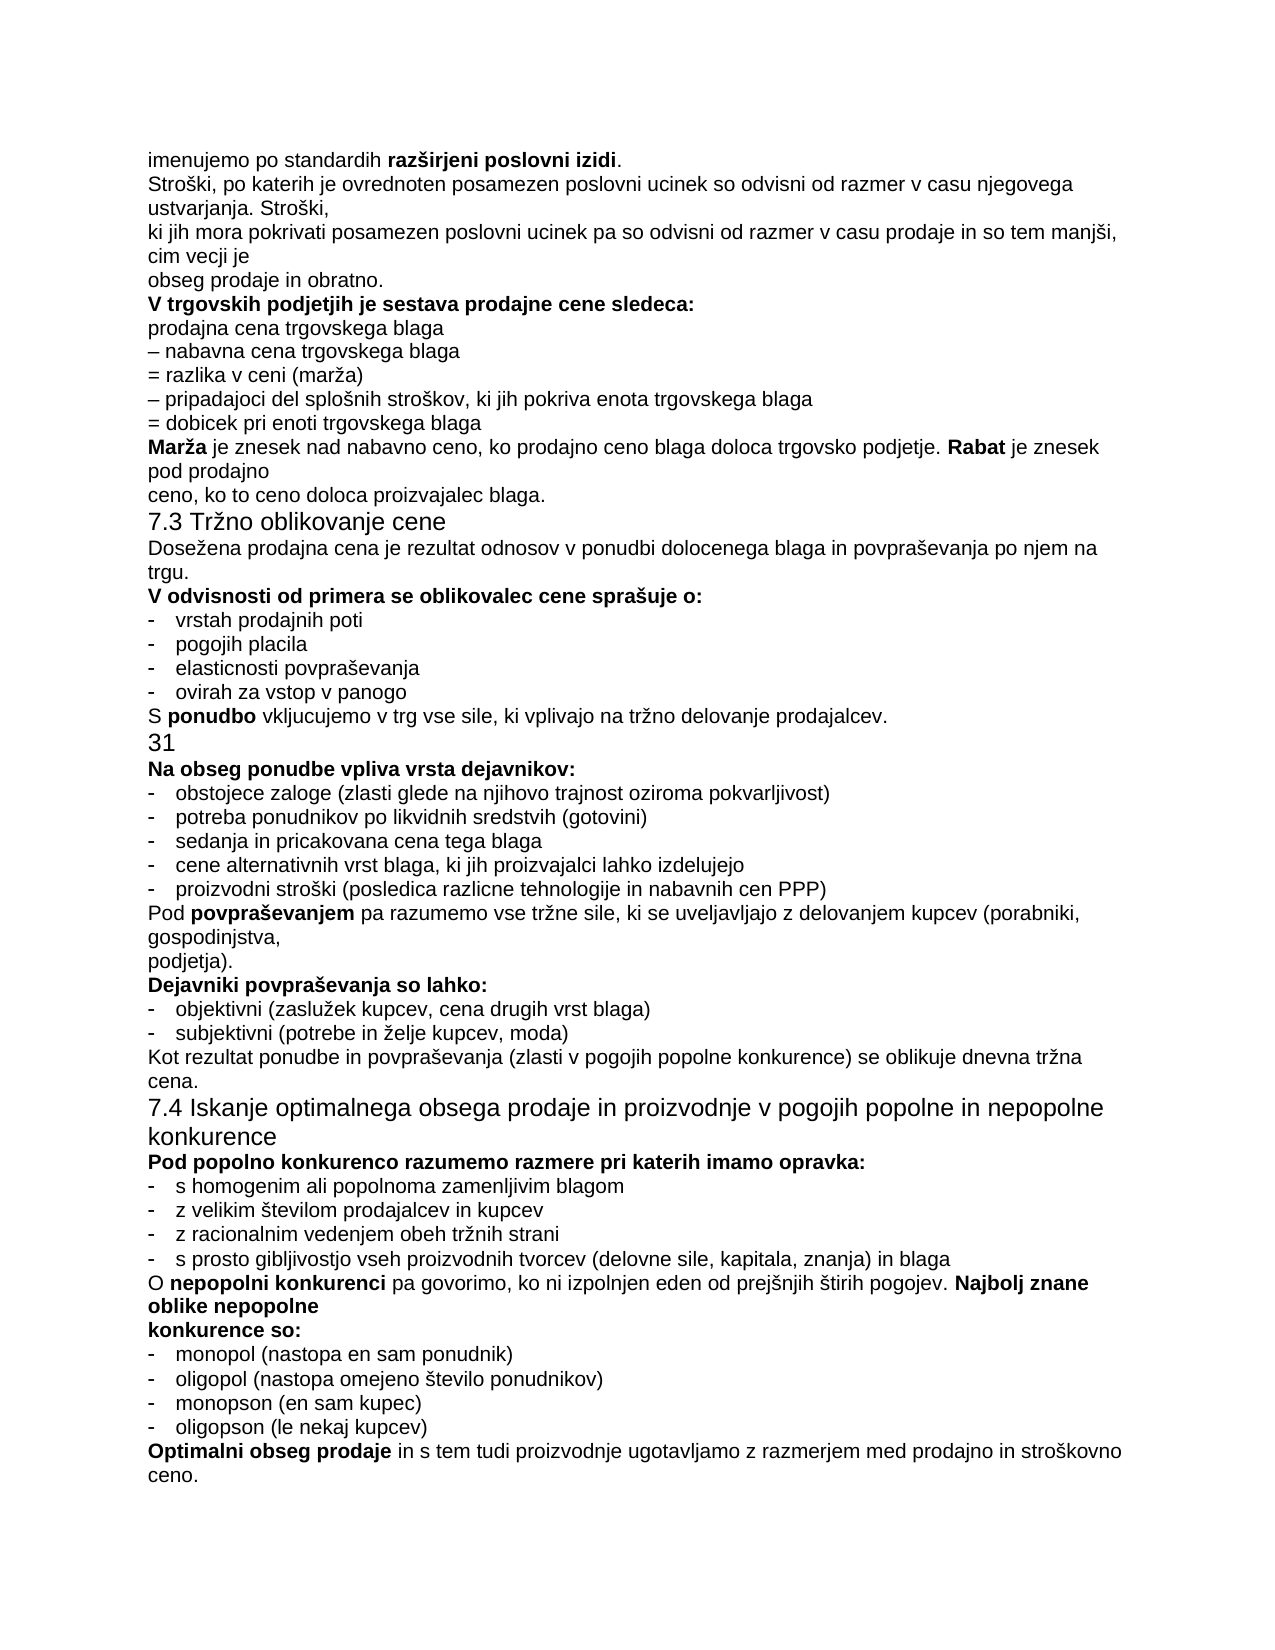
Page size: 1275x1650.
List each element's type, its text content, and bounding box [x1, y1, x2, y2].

text obseg prodaje in obratno. [148, 267, 1127, 291]
text konkurence [148, 1121, 1127, 1150]
text potreba ponudnikov po likvidnih sredstvih (gotovini) [148, 804, 1127, 829]
text Dejavniki povpraševanja so lahko: [148, 973, 1127, 997]
text Marža je znesek nad nabavno ceno, ko prodajno ceno blaga doloca trgovsko podjetje. Rabat je znesek pod prodajno [148, 435, 1127, 483]
text 7.3 Tržno oblikovanje cene [148, 507, 1127, 536]
text monopson (en sam kupec) [148, 1390, 1127, 1414]
text – nabavna cena trgovskega blaga [148, 339, 1127, 363]
text sedanja in pricakovana cena tega blaga [148, 829, 1127, 853]
text pogojih placila [148, 632, 1127, 656]
text ovirah za vstop v panogo [148, 680, 1127, 704]
text O nepopolni konkurenci pa govorimo, ko ni izpolnjen eden od prejšnjih štirih pogojev. Najbolj znane oblike nepopolne [148, 1270, 1127, 1318]
text vrstah prodajnih poti [148, 608, 1127, 632]
text oligopol (nastopa omejeno število ponudnikov) [148, 1366, 1127, 1390]
text 7.4 Iskanje optimalnega obsega prodaje in proizvodnje v pogojih popolne in nepopolne [148, 1093, 1127, 1121]
text elasticnosti povpraševanja [148, 656, 1127, 680]
text ki jih mora pokrivati posamezen poslovni ucinek pa so odvisni od razmer v casu prodaje in so tem manjši, cim vecji je [148, 219, 1127, 267]
text imenujemo po standardih razširjeni poslovni izidi. [148, 148, 1127, 172]
text podjetja). [148, 949, 1127, 973]
text V trgovskih podjetjih je sestava prodajne cene sledeca: [148, 291, 1127, 315]
text s prosto gibljivostjo vseh proizvodnih tvorcev (delovne sile, kapitala, znanja) in blaga [148, 1246, 1127, 1270]
text z racionalnim vedenjem obeh tržnih strani [148, 1222, 1127, 1246]
text oligopson (le nekaj kupcev) [148, 1414, 1127, 1438]
text Kot rezultat ponudbe in povpraševanja (zlasti v pogojih popolne konkurence) se oblikuje dnevna tržna cena. [148, 1045, 1127, 1093]
text Optimalni obseg prodaje in s tem tudi proizvodnje ugotavljamo z razmerjem med prodajno in stroškovno ceno. [148, 1438, 1127, 1486]
text – pripadajoci del splošnih stroškov, ki jih pokriva enota trgovskega blaga [148, 387, 1127, 411]
text = dobicek pri enoti trgovskega blaga [148, 411, 1127, 435]
text cene alternativnih vrst blaga, ki jih proizvajalci lahko izdelujejo [148, 853, 1127, 877]
text S ponudbo vkljucujemo v trg vse sile, ki vplivajo na tržno delovanje prodajalcev. [148, 704, 1127, 728]
text s homogenim ali popolnoma zamenljivim blagom [148, 1174, 1127, 1198]
text = razlika v ceni (marža) [148, 363, 1127, 387]
text V odvisnosti od primera se oblikovalec cene sprašuje o: [148, 584, 1127, 608]
text Pod popolno konkurenco razumemo razmere pri katerih imamo opravka: [148, 1150, 1127, 1174]
text proizvodni stroški (posledica razlicne tehnologije in nabavnih cen PPP) [148, 877, 1127, 901]
text Pod povpraševanjem pa razumemo vse tržne sile, ki se uveljavljajo z delovanjem kupcev (porabniki, gospodinjstva, [148, 901, 1127, 949]
text z velikim številom prodajalcev in kupcev [148, 1198, 1127, 1222]
text ceno, ko to ceno doloca proizvajalec blaga. [148, 483, 1127, 507]
text Dosežena prodajna cena je rezultat odnosov v ponudbi dolocenega blaga in povpraševanja po njem na trgu. [148, 536, 1127, 584]
text konkurence so: [148, 1318, 1127, 1342]
text objektivni (zaslužek kupcev, cena drugih vrst blaga) [148, 997, 1127, 1021]
text obstojece zaloge (zlasti glede na njihovo trajnost oziroma pokvarljivost) [148, 781, 1127, 804]
text Stroški, po katerih je ovrednoten posamezen poslovni ucinek so odvisni od razmer v casu njegovega ustvarjanja. Stroški, [148, 172, 1127, 219]
text 31 [148, 728, 1127, 757]
text monopol (nastopa en sam ponudnik) [148, 1342, 1127, 1366]
text prodajna cena trgovskega blaga [148, 315, 1127, 339]
text subjektivni (potrebe in želje kupcev, moda) [148, 1021, 1127, 1045]
text Na obseg ponudbe vpliva vrsta dejavnikov: [148, 757, 1127, 781]
